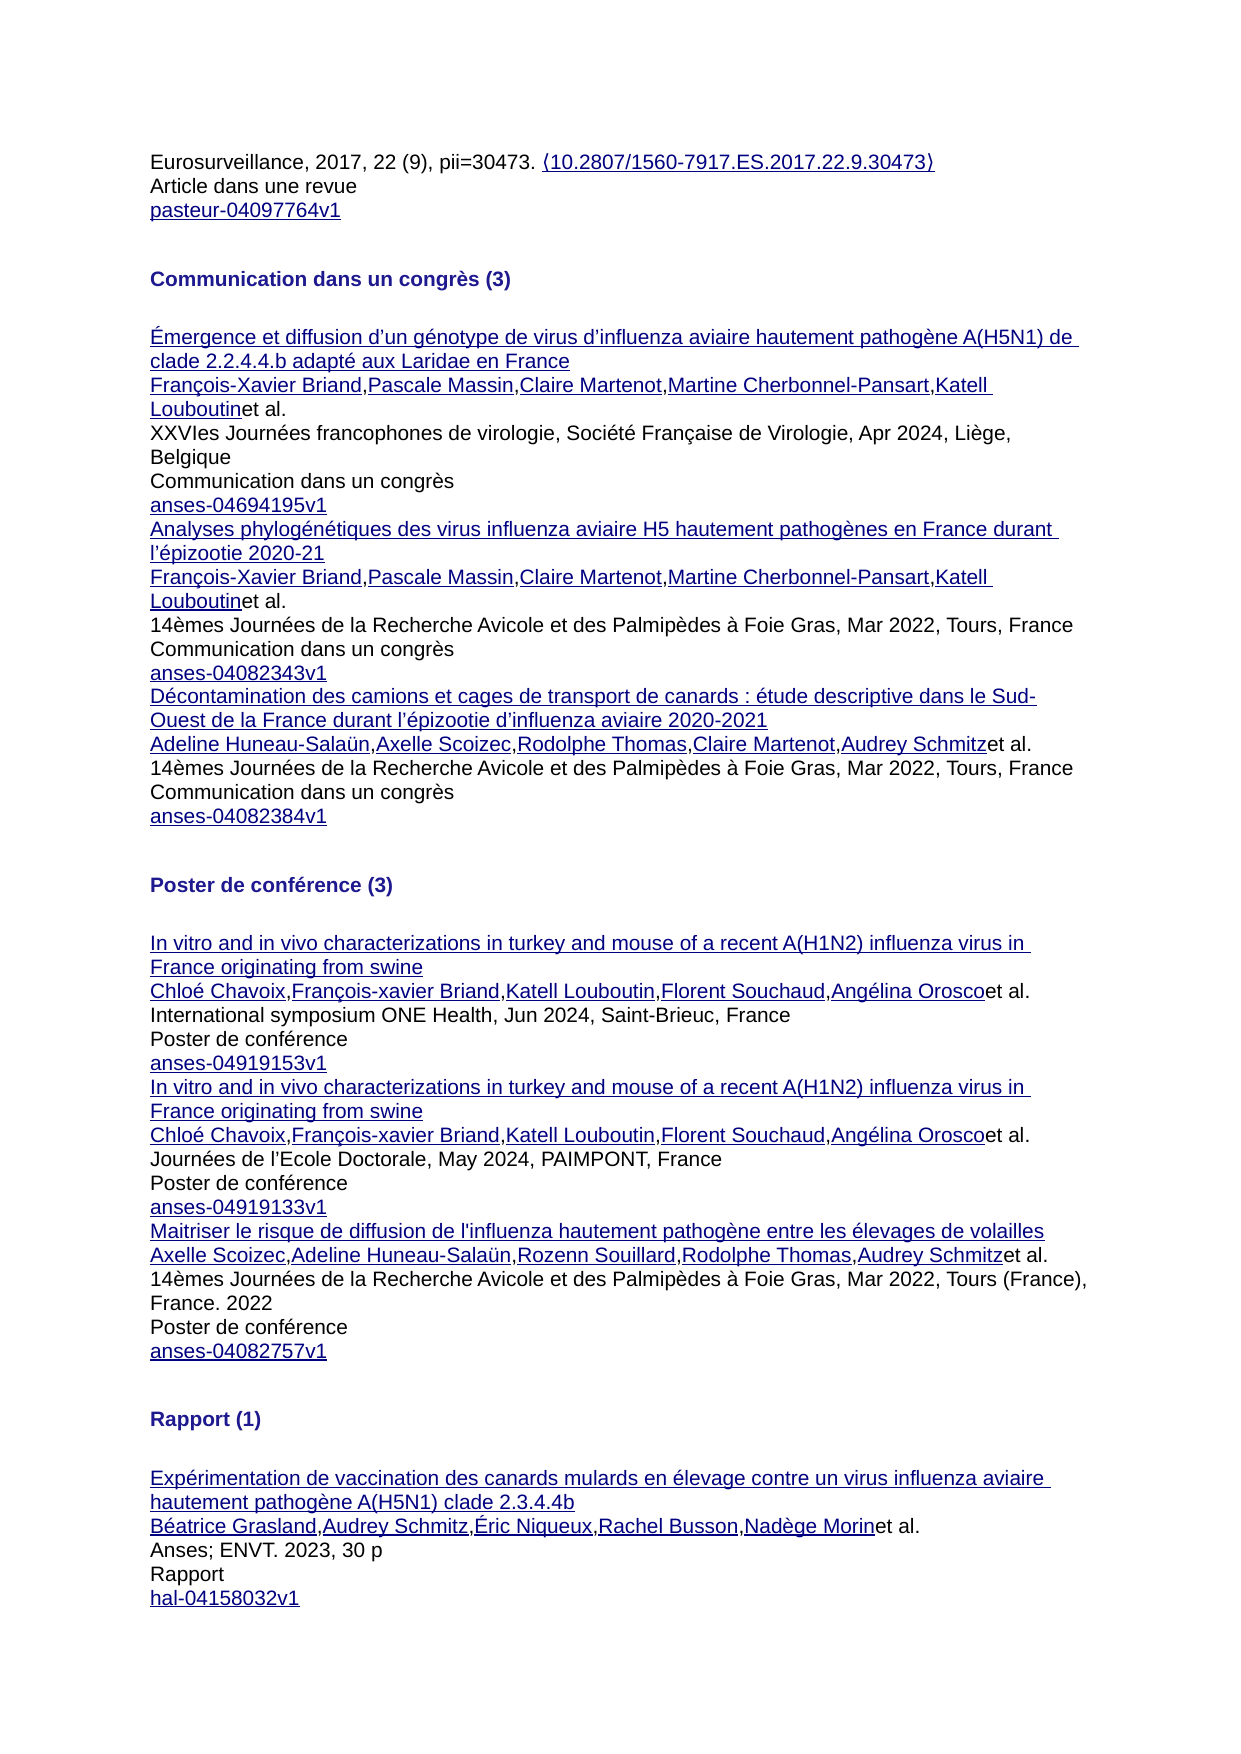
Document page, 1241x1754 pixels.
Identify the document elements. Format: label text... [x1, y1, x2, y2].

table_cell Maitriser le risque de diffusion de l'influenza hautement pathogène entre les élevages de volailles Axelle Scoizec,Adeline Huneau-Salaün,Rozenn Souillard,Rodolphe Thomas,Audrey Schmitzet al. 14èmes Journées de la Recherche Avicole et des Palmipèdes à Foie Gras, Mar 2022, Tours (France), France. 2022 Poster de conférence anses-04082757v1 [150, 1219, 1090, 1362]
subtitle Rapport (1) [150, 1407, 1090, 1431]
table_header Expérimentation de vaccination des canards mulards en élevage contre un virus influenza aviaire hautement pathogène A(H5N1) clade 2.3.4.4b Béatrice Grasland,Audrey Schmitz,Éric Niqueux,Rachel Busson,Nadège Morinet al. Anses; ENVT. 2023, 30 p Rapport hal-04158032v1 [150, 1466, 1090, 1609]
table_cell Décontamination des camions et cages de transport de canards : étude descriptive dans le Sud-Ouest de la France durant l’épizootie d’influenza aviaire 2020-2021 Adeline Huneau-Salaün,Axelle Scoizec,Rodolphe Thomas,Claire Martenot,Audrey Schmitzet al. 14èmes Journées de la Recherche Avicole et des Palmipèdes à Foie Gras, Mar 2022, Tours, France Communication dans un congrès anses-04082384v1 [150, 684, 1090, 828]
subtitle Communication dans un congrès (3) [150, 267, 1090, 291]
table_cell In vitro and in vivo characterizations in turkey and mouse of a recent A(H1N2) influenza virus in France originating from swine Chloé Chavoix,François‐xavier Briand,Katell Louboutin,Florent Souchaud,Angélina Oroscoet al. Journées de l’Ecole Doctorale, May 2024, PAIMPONT, France Poster de conférence anses-04919133v1 [150, 1075, 1090, 1219]
subtitle Poster de conférence (3) [150, 873, 1090, 897]
table_cell Eurosurveillance, 2017, 22 (9), pii=30473. ⟨10.2807/1560-7917.ES.2017.22.9.30473⟩ Article dans une revue pasteur-04097764v1 [150, 150, 1090, 222]
table_header Émergence et diffusion d’un génotype de virus d’influenza aviaire hautement pathogène A(H5N1) de clade 2.2.4.4.b adapté aux Laridae en France François‐Xavier Briand,Pascale Massin,Claire Martenot,Martine Cherbonnel-Pansart,Katell Louboutinet al. XXVIes Journées francophones de virologie, Société Française de Virologie, Apr 2024, Liège, Belgique Communication dans un congrès anses-04694195v1 [150, 325, 1090, 517]
table_header In vitro and in vivo characterizations in turkey and mouse of a recent A(H1N2) influenza virus in France originating from swine Chloé Chavoix,François‐xavier Briand,Katell Louboutin,Florent Souchaud,Angélina Oroscoet al. International symposium ONE Health, Jun 2024, Saint-Brieuc, France Poster de conférence anses-04919153v1 [150, 931, 1090, 1075]
table_cell Analyses phylogénétiques des virus influenza aviaire H5 hautement pathogènes en France durant l’épizootie 2020-21 François‐Xavier Briand,Pascale Massin,Claire Martenot,Martine Cherbonnel-Pansart,Katell Louboutinet al. 14èmes Journées de la Recherche Avicole et des Palmipèdes à Foie Gras, Mar 2022, Tours, France Communication dans un congrès anses-04082343v1 [150, 517, 1090, 684]
